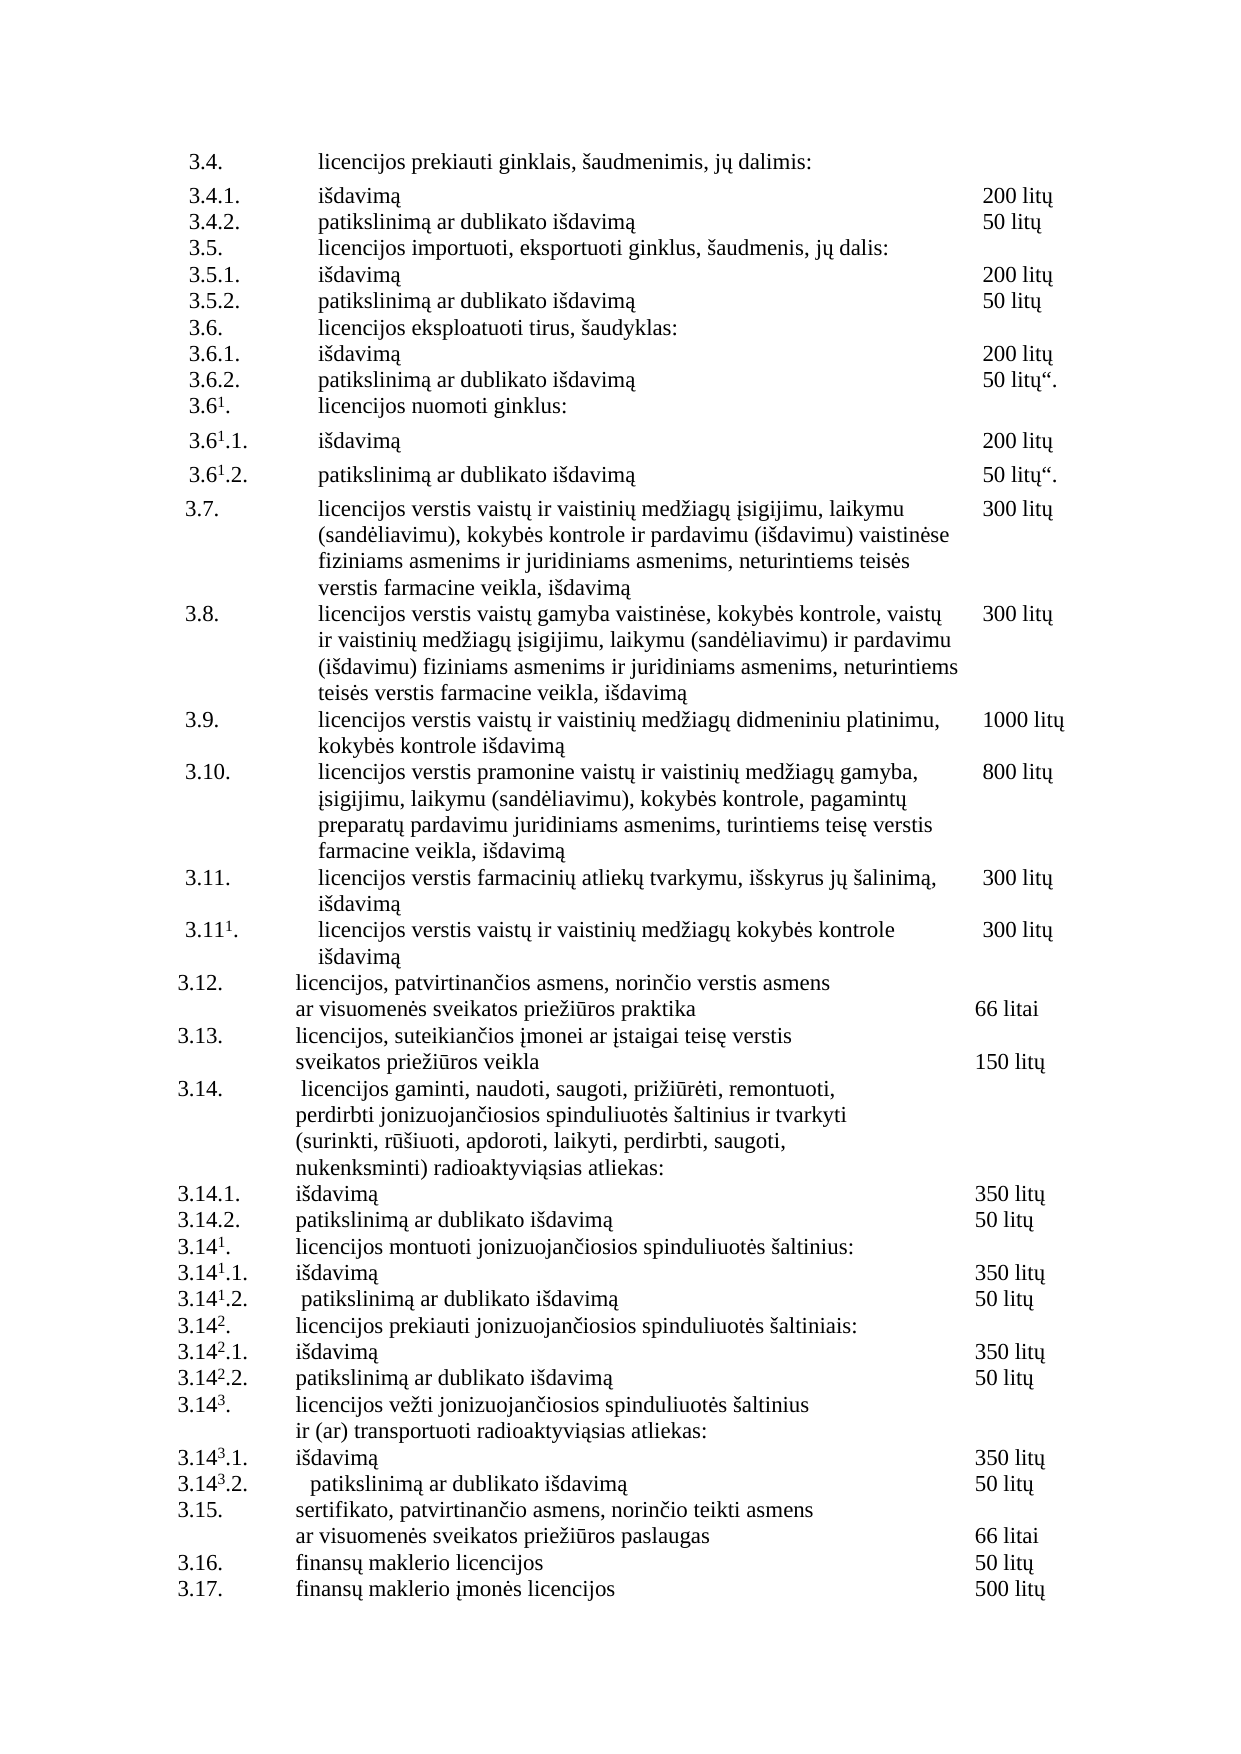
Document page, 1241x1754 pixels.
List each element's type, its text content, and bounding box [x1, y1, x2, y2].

text nukenksminti) radioaktyviąsias atliekas: [177, 1154, 1122, 1180]
table_cell 3.6.2. [177, 366, 307, 393]
table_header [971, 148, 1133, 182]
table_cell 300 litų [971, 916, 1133, 969]
table_cell 200 litų [971, 340, 1133, 366]
table_cell 3.5.2. [177, 287, 307, 313]
text 3.143. licencijos vežti jonizuojančiosios spinduliuotės šaltinius [177, 1391, 1122, 1417]
text 3.12. licencijos, patvirtinančios asmens, norinčio verstis asmens ar visuomenės sveikatos priežiūros praktika 66 litai [177, 969, 1122, 1022]
table_header 3.4. [177, 148, 307, 182]
text 3.15. sertifikato, patvirtinančio asmens, norinčio teikti asmens ar visuomenės sveikatos priežiūros paslaugas 66 litai [177, 1496, 1122, 1549]
table_cell licencijos nuomoti ginklus: [307, 393, 971, 427]
table_cell licencijos verstis vaistų ir vaistinių medžiagų įsigijimu, laikymu (sandėliavimu), kokybės kontrole ir pardavimu (išdavimu) vaistinėse fiziniams asmenims ir juridiniams asmenims, neturintiems teisės verstis farmacine veikla, išdavimą [307, 495, 971, 600]
table_cell išdavimą [307, 340, 971, 366]
table_cell 3.5. [177, 235, 307, 261]
table_cell 200 litų [971, 261, 1133, 287]
text 3.141.2. patikslinimą ar dublikato išdavimą 50 litų [177, 1285, 1122, 1312]
table_cell 3.4.2. [177, 208, 307, 234]
text 3.16. finansų maklerio licencijos 50 litų [177, 1549, 1122, 1575]
table_cell patikslinimą ar dublikato išdavimą [307, 287, 971, 313]
table_cell 3.11. [174, 864, 307, 916]
text 3.13. licencijos, suteikiančios įmonei ar įstaigai teisę verstis sveikatos priežiūros veikla 150 litų [177, 1022, 1122, 1074]
table_cell 3.8. [174, 600, 307, 706]
text 3.142. licencijos prekiauti jonizuojančiosios spinduliuotės šaltiniais: [177, 1312, 974, 1338]
text 3.17. finansų maklerio įmonės licencijos 500 litų [177, 1575, 1122, 1602]
table_cell 3.9. [174, 706, 307, 758]
text 3.14. licencijos gaminti, naudoti, saugoti, prižiūrėti, remontuoti, [177, 1074, 1122, 1101]
table_cell licencijos verstis farmacinių atliekų tvarkymu, išskyrus jų šalinimą, išdavimą [307, 864, 971, 916]
table_cell 3.10. [174, 758, 307, 864]
table_cell [971, 393, 1133, 427]
table_cell 50 litų [971, 287, 1133, 313]
table_cell [971, 235, 1133, 261]
table_cell 3.61.1. [177, 427, 307, 461]
text 3.141. licencijos montuoti jonizuojančiosios spinduliuotės šaltinius: [177, 1233, 974, 1259]
table_cell 200 litų [971, 427, 1133, 461]
table_cell 3.61.2. [177, 461, 307, 495]
table_cell 3.61. [177, 393, 307, 427]
text (surinkti, rūšiuoti, apdoroti, laikyti, perdirbti, saugoti, [177, 1127, 1122, 1154]
text 3.14.2. patikslinimą ar dublikato išdavimą 50 litų [177, 1206, 1122, 1233]
table_cell licencijos verstis vaistų gamyba vaistinėse, kokybės kontrole, vaistų ir vaistinių medžiagų įsigijimu, laikymu (sandėliavimu) ir pardavimu (išdavimu) fiziniams asmenims ir juridiniams asmenims, neturintiems teisės verstis farmacine veikla, išdavimą [307, 600, 971, 706]
table_cell 300 litų [971, 600, 1133, 706]
text perdirbti jonizuojančiosios spinduliuotės šaltinius ir tvarkyti [177, 1101, 1122, 1127]
table_cell patikslinimą ar dublikato išdavimą [307, 366, 971, 393]
table_cell patikslinimą ar dublikato išdavimą [307, 208, 971, 234]
table_cell išdavimą [307, 261, 971, 287]
text 3.142.2. patikslinimą ar dublikato išdavimą 50 litų [177, 1364, 1122, 1391]
table_cell 3.7. [174, 495, 307, 600]
table_cell 300 litų [971, 864, 1133, 916]
text 3.142.1. išdavimą 350 litų [177, 1338, 1122, 1364]
text 3.143.1. išdavimą 350 litų [177, 1443, 1107, 1470]
table_cell 3.6. [177, 314, 307, 340]
table_cell licencijos importuoti, eksportuoti ginklus, šaudmenis, jų dalis: [307, 235, 971, 261]
table_cell licencijos verstis vaistų ir vaistinių medžiagų didmeniniu platinimu, kokybės kontrole išdavimą [307, 706, 971, 758]
text 3.141.1. išdavimą 350 litų [177, 1259, 1122, 1285]
table_cell 3.4.1. [177, 182, 307, 208]
table_cell 3.6.1. [177, 340, 307, 366]
table_cell 3.111. [174, 916, 307, 969]
table_cell licencijos verstis vaistų ir vaistinių medžiagų kokybės kontrole išdavimą [307, 916, 971, 969]
table_cell išdavimą [307, 182, 971, 208]
table_cell 50 litų“. [971, 366, 1133, 393]
table_cell 3.5.1. [177, 261, 307, 287]
table_cell 50 litų“. [971, 461, 1133, 495]
table_cell 1000 litų [971, 706, 1133, 758]
table_cell patikslinimą ar dublikato išdavimą [307, 461, 971, 495]
table_cell 300 litų [971, 495, 1133, 600]
text ir (ar) transportuoti radioaktyviąsias atliekas: [177, 1417, 1122, 1443]
table_cell išdavimą [307, 427, 971, 461]
table_cell 50 litų [971, 208, 1133, 234]
table_cell licencijos eksploatuoti tirus, šaudyklas: [307, 314, 971, 340]
text 3.14.1. išdavimą 350 litų [177, 1180, 1122, 1206]
table_cell 800 litų [971, 758, 1133, 864]
table_cell [971, 314, 1133, 340]
text 3.143.2. patikslinimą ar dublikato išdavimą 50 litų [177, 1470, 1122, 1496]
table_cell licencijos verstis pramonine vaistų ir vaistinių medžiagų gamyba, įsigijimu, laikymu (sandėliavimu), kokybės kontrole, pagamintų preparatų pardavimu juridiniams asmenims, turintiems teisę verstis farmacine veikla, išdavimą [307, 758, 971, 864]
table_cell 200 litų [971, 182, 1133, 208]
table_header licencijos prekiauti ginklais, šaudmenimis, jų dalimis: [307, 148, 971, 182]
